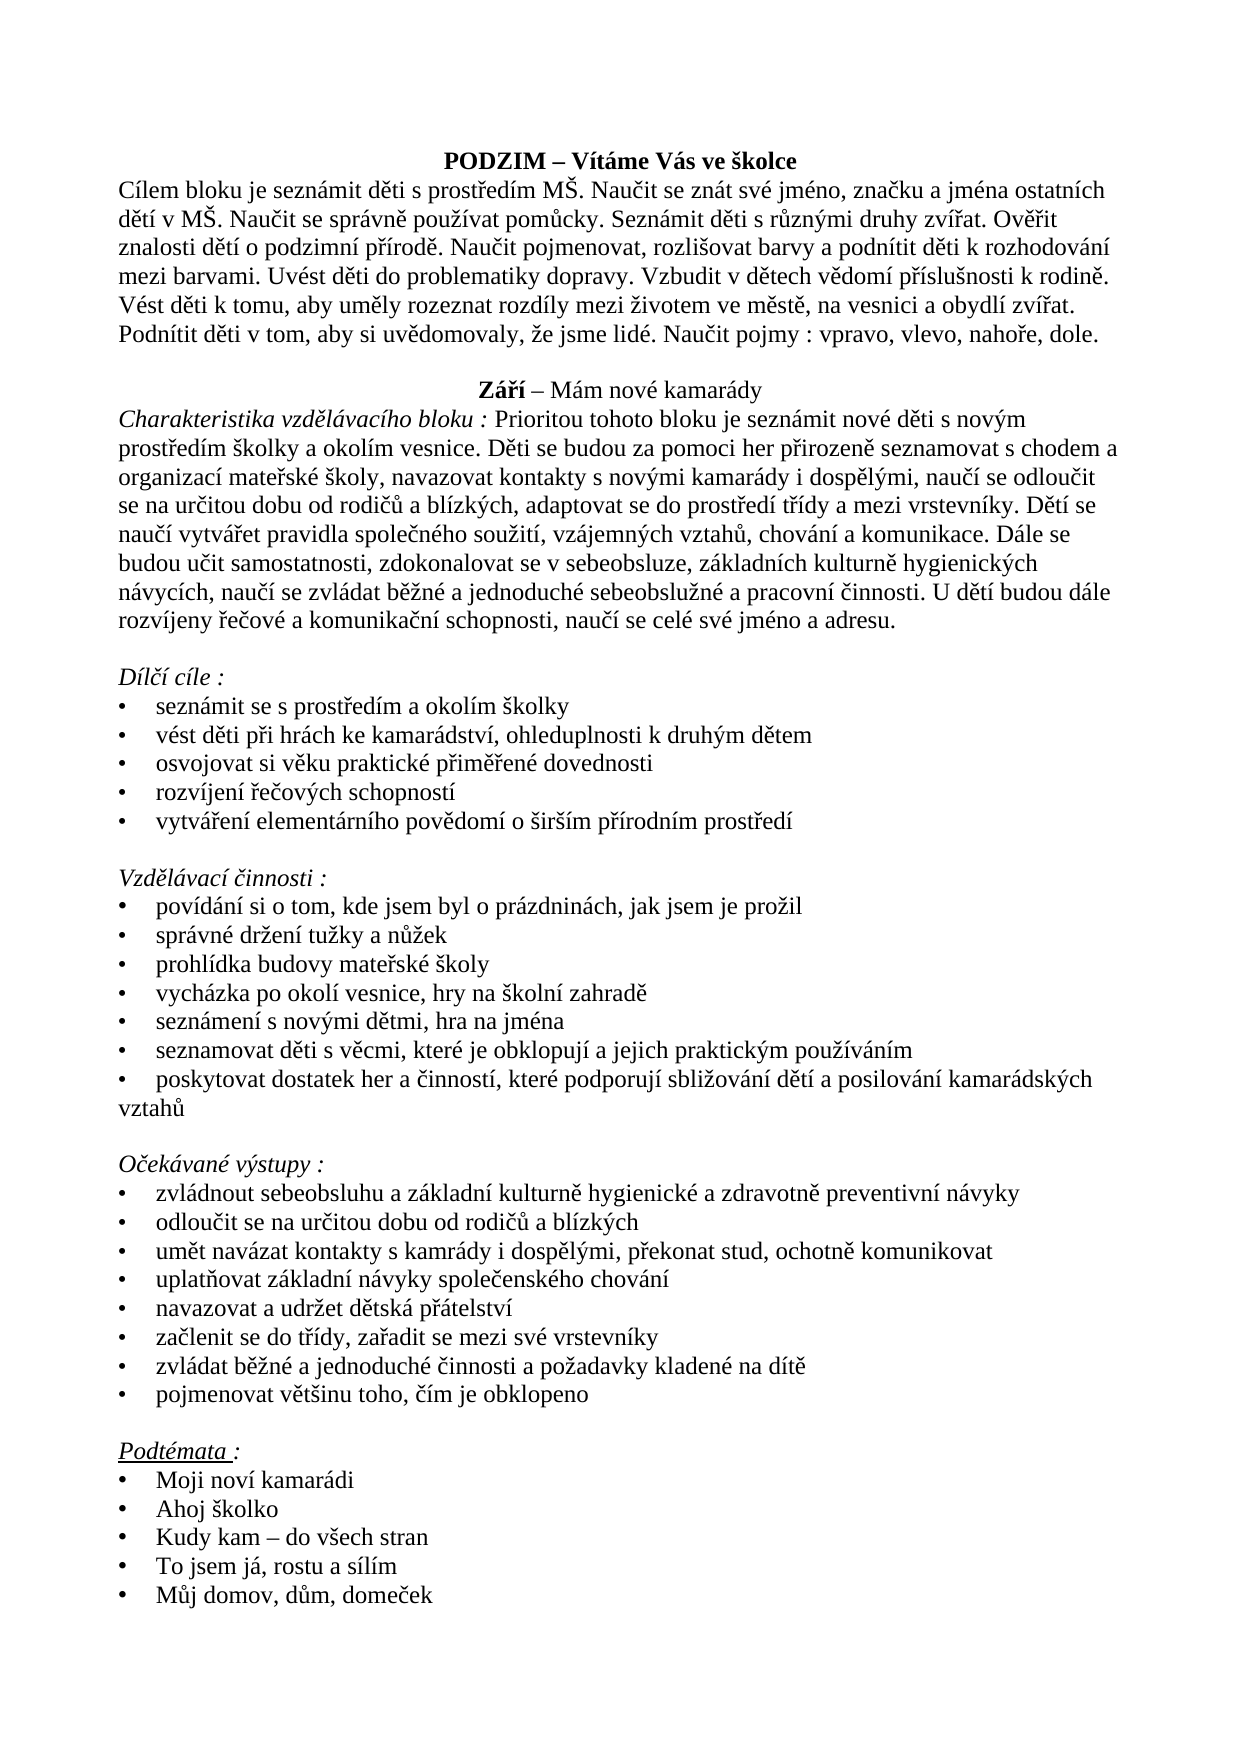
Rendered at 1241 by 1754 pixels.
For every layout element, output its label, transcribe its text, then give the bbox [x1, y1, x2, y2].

text Vzdělávací činnosti : [118, 863, 1122, 891]
list seznámení s novými dětmi, hra na jména [81, 1006, 1122, 1035]
list zvládnout sebeobsluhu a základní kulturně hygienické a zdravotně preventivní návyky [81, 1178, 1122, 1207]
list uplatňovat základní návyky společenského chování [81, 1264, 1122, 1293]
text PODZIM – Vítáme Vás ve školce [118, 146, 1122, 175]
list vytváření elementárního povědomí o širším přírodním prostředí [81, 806, 1122, 835]
list vycházka po okolí vesnice, hry na školní zahradě [81, 978, 1122, 1006]
list zvládat běžné a jednoduché činnosti a požadavky kladené na dítě [81, 1351, 1122, 1379]
text Cílem bloku je seznámit děti s prostředím MŠ. Naučit se znát své jméno, značku a jména ostatních dětí v MŠ. Naučit se správně používat pomůcky. Seznámit děti s různými druhy zvířat. Ověřit znalosti dětí o podzimní přírodě. Naučit pojmenovat, rozlišovat barvy a podnítit děti k rozhodování mezi barvami. Uvést děti do problematiky dopravy. Vzbudit v dětech vědomí příslušnosti k rodině. Vést děti k tomu, aby uměly rozeznat rozdíly mezi životem ve městě, na vesnici a obydlí zvířat. Podnítit děti v tom, aby si uvědomovaly, že jsme lidé. Naučit pojmy : vpravo, vlevo, nahoře, dole. [118, 175, 1122, 347]
text Charakteristika vzdělávacího bloku : Prioritou tohoto bloku je seznámit nové děti s novým prostředím školky a okolím vesnice. Děti se budou za pomoci her přirozeně seznamovat s chodem a organizací mateřské školy, navazovat kontakty s novými kamarády i dospělými, naučí se odloučit se na určitou dobu od rodičů a blízkých, adaptovat se do prostředí třídy a mezi vrstevníky. Dětí se naučí vytvářet pravidla společného soužití, vzájemných vztahů, chování a komunikace. Dále se budou učit samostatnosti, zdokonalovat se v sebeobsluze, základních kulturně hygienických návycích, naučí se zvládat běžné a jednoduché sebeobslužné a pracovní činnosti. U dětí budou dále rozvíjeny řečové a komunikační schopnosti, naučí se celé své jméno a adresu. [118, 404, 1122, 634]
list prohlídka budovy mateřské školy [81, 949, 1122, 978]
list správné držení tužky a nůžek [81, 920, 1122, 949]
list Moji noví kamarádi [81, 1465, 1122, 1494]
list Můj domov, dům, domeček [81, 1580, 1122, 1609]
text Září – Mám nové kamarády [118, 375, 1122, 404]
list To jsem já, rostu a sílím [81, 1551, 1122, 1580]
list seznámit se s prostředím a okolím školky [81, 691, 1122, 720]
list osvojovat si věku praktické přiměřené dovednosti [81, 748, 1122, 777]
list Kudy kam – do všech stran [81, 1522, 1122, 1551]
list Ahoj školko [81, 1494, 1122, 1522]
list vést děti při hrách ke kamarádství, ohleduplnosti k druhým dětem [81, 720, 1122, 748]
text Očekávané výstupy : [118, 1149, 1122, 1178]
list povídání si o tom, kde jsem byl o prázdninách, jak jsem je prožil [81, 891, 1122, 920]
list poskytovat dostatek her a činností, které podporují sbližování dětí a posilování kamarádských vztahů [81, 1064, 1122, 1121]
list odloučit se na určitou dobu od rodičů a blízkých [81, 1207, 1122, 1236]
text Podtémata : [118, 1436, 1122, 1465]
list seznamovat děti s věcmi, které je obklopují a jejich praktickým používáním [81, 1035, 1122, 1064]
list rozvíjení řečových schopností [81, 777, 1122, 806]
text Dílčí cíle : [118, 662, 1122, 691]
list začlenit se do třídy, zařadit se mezi své vrstevníky [81, 1322, 1122, 1351]
list navazovat a udržet dětská přátelství [81, 1293, 1122, 1322]
list umět navázat kontakty s kamrády i dospělými, překonat stud, ochotně komunikovat [81, 1236, 1122, 1264]
list pojmenovat většinu toho, čím je obklopeno [81, 1379, 1122, 1408]
